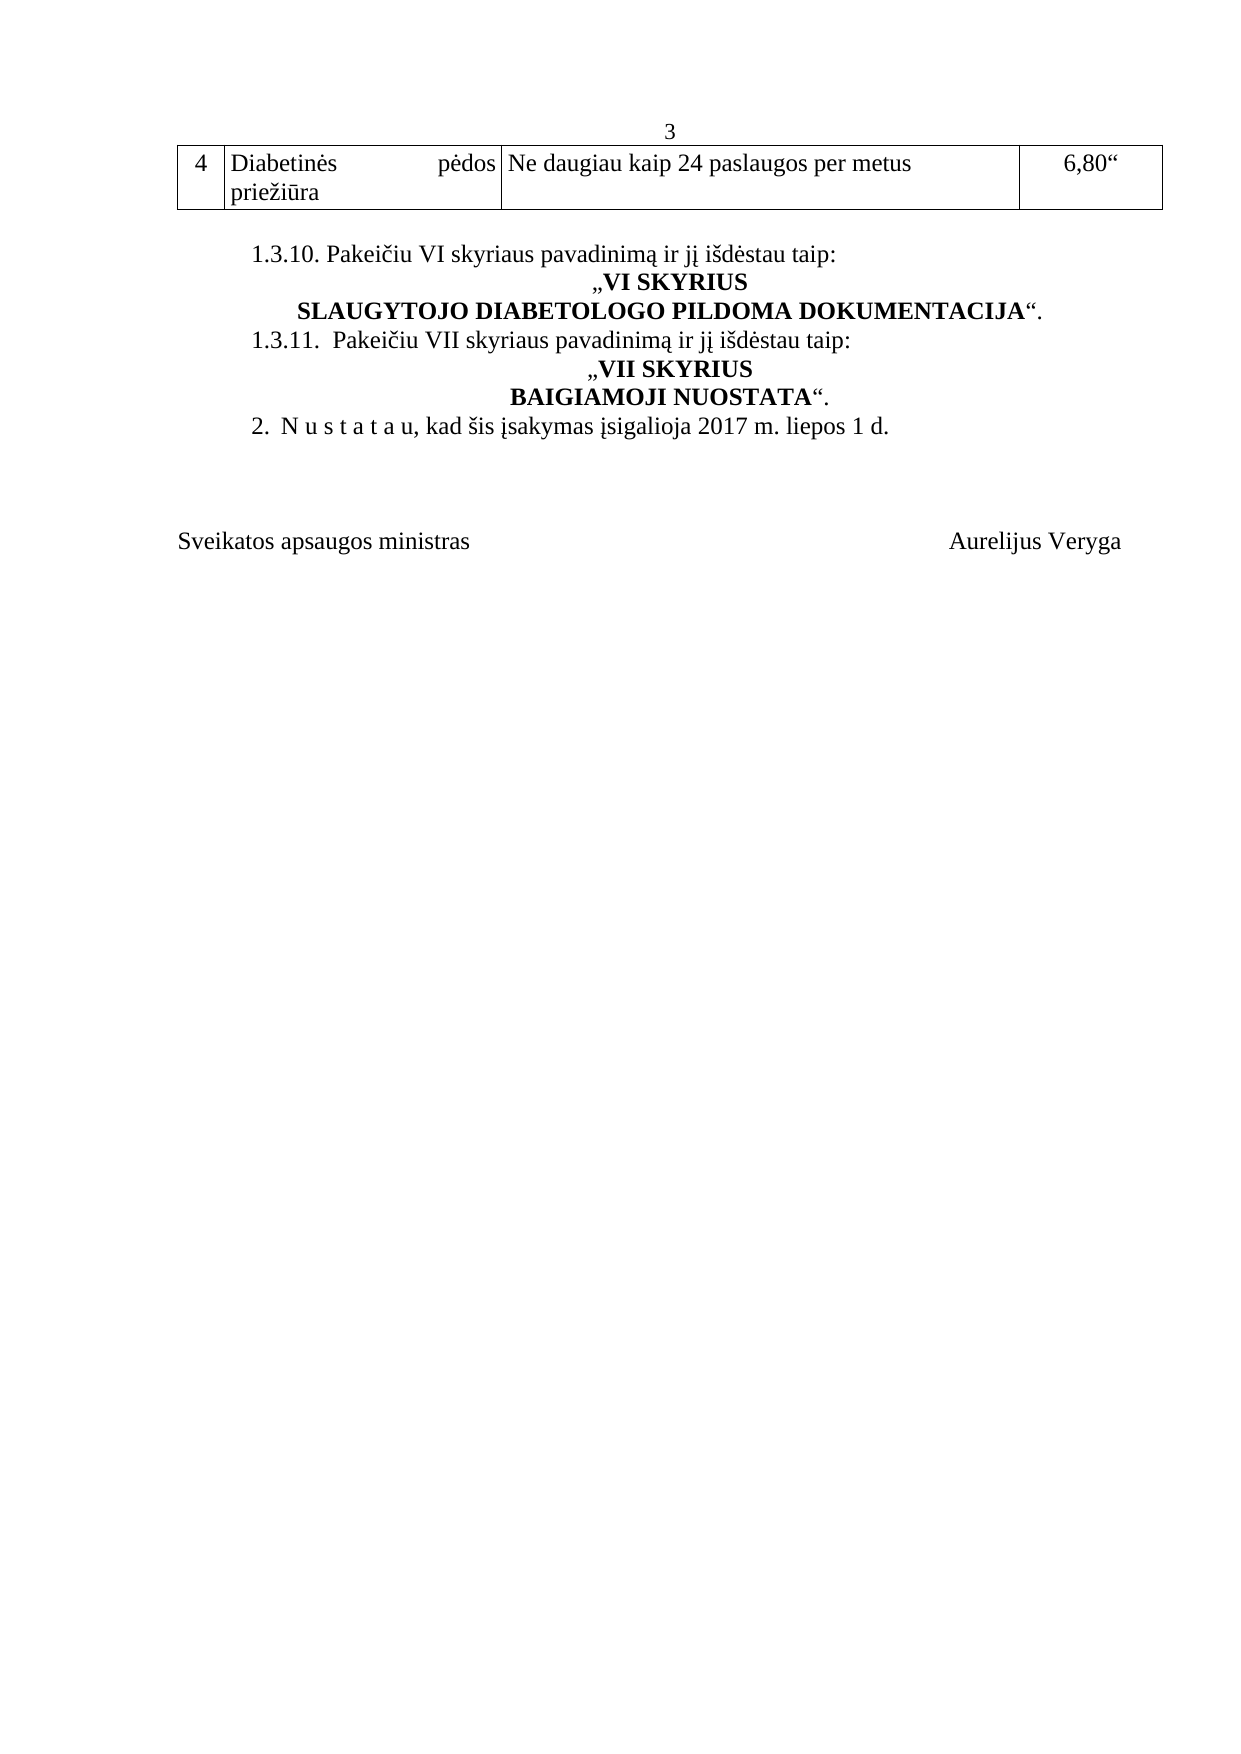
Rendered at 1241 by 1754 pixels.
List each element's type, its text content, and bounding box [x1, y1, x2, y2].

table_cell 4 [178, 146, 224, 209]
text SLAUGYTOJO DIABETOLOGO PILDOMA DOKUMENTACIJA“. [177, 296, 1162, 325]
text 1.3.10. Pakeičiu VI skyriaus pavadinimą ir jį išdėstau taip: [251, 239, 1162, 267]
text „VI SKYRIUS [177, 267, 1162, 296]
text „VII SKYRIUS [177, 354, 1162, 382]
text Sveikatos apsaugos ministras Aurelijus Veryga [177, 526, 1162, 555]
table_cell 6,80“ [1020, 146, 1162, 209]
text BAIGIAMOJI NUOSTATA“. [177, 382, 1162, 411]
text 2. N u s t a t a u, kad šis įsakymas įsigalioja 2017 m. liepos 1 d. [251, 411, 1162, 440]
text 1.3.11. Pakeičiu VII skyriaus pavadinimą ir jį išdėstau taip: [251, 325, 1162, 354]
table_cell Ne daugiau kaip 24 paslaugos per metus [502, 146, 1019, 209]
table_cell Diabetinės pėdos priežiūra [225, 146, 501, 209]
